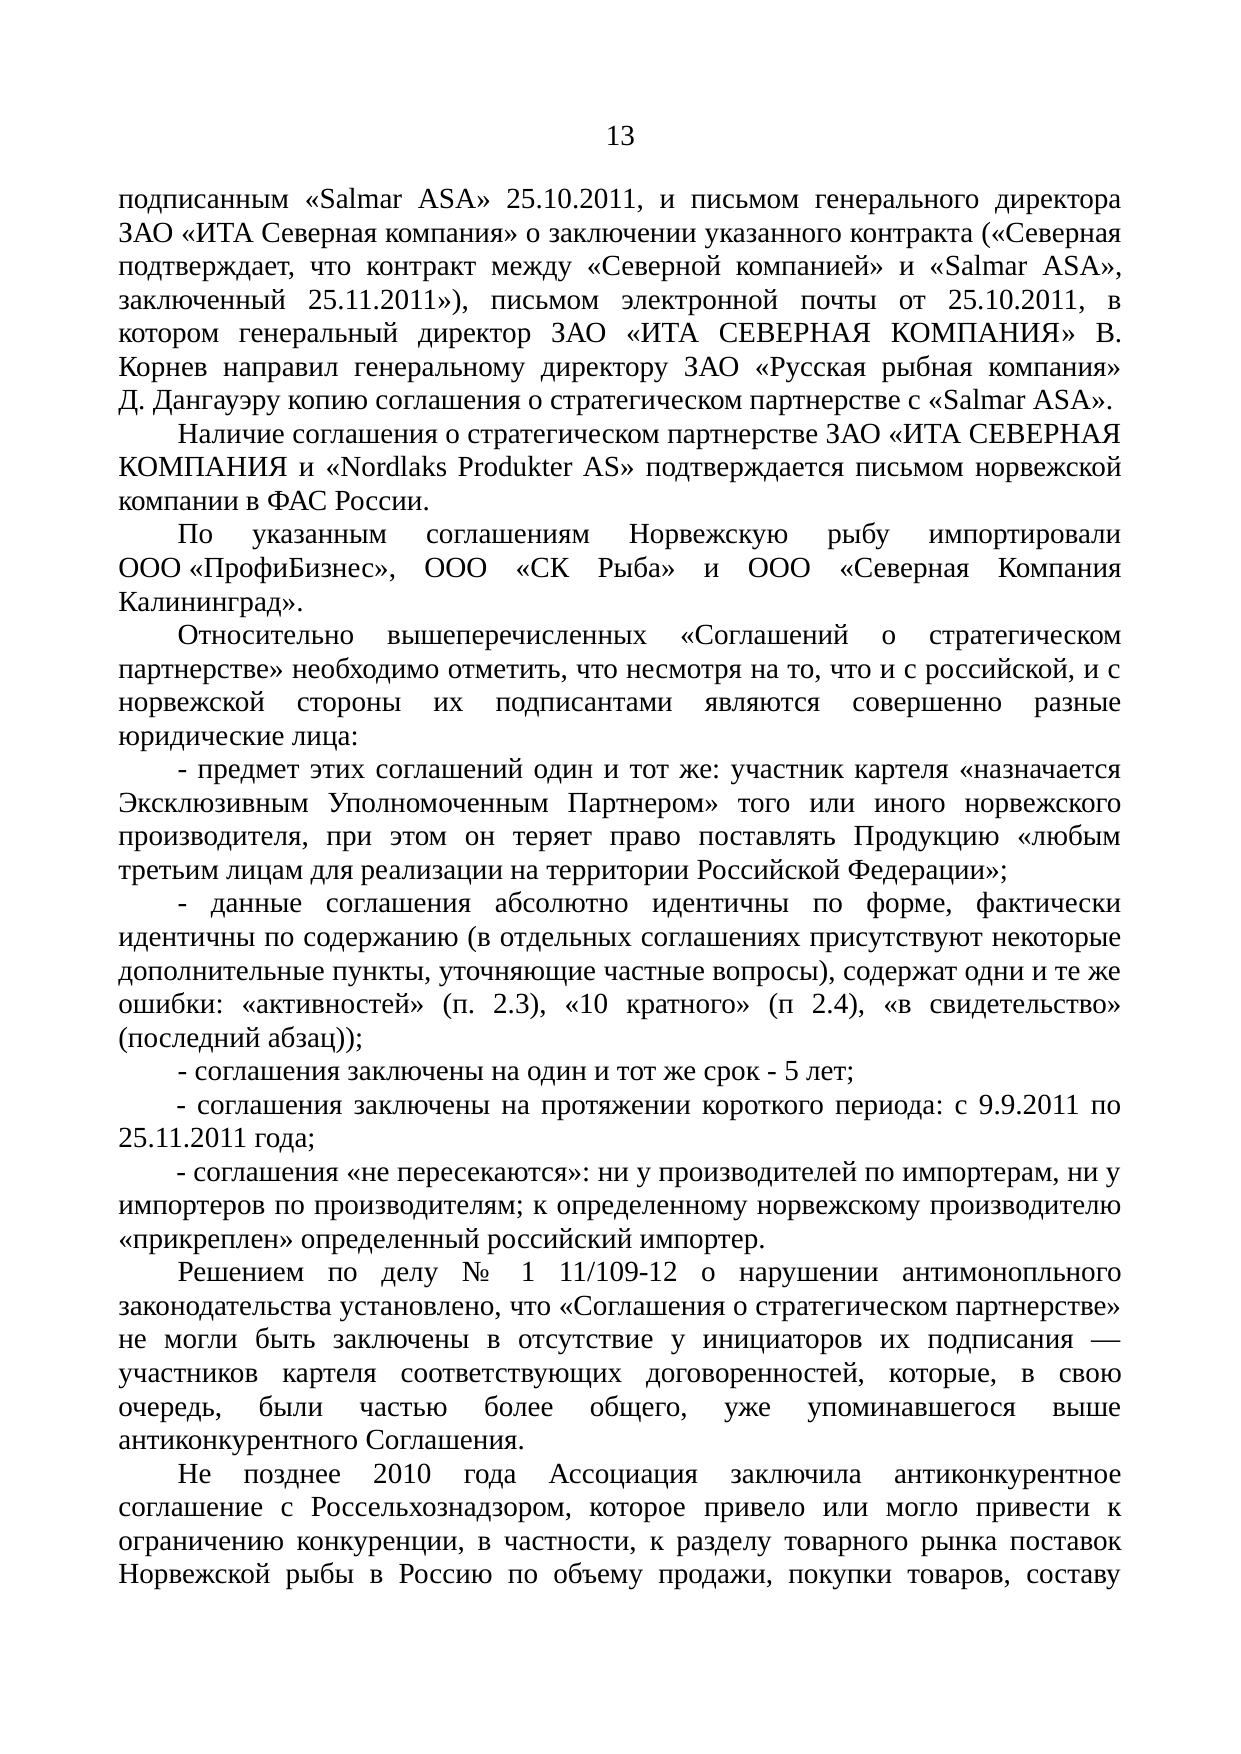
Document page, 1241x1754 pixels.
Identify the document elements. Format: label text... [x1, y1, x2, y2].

text - данные соглашения абсолютно идентичны по форме, фактически идентичны по содержанию (в отдельных соглашениях присутствуют некоторые дополнительные пункты, уточняющие частные вопросы), содержат одни и те же ошибки: «активностей» (п. 2.3), «10 кратного» (п 2.4), «в свидетельство» (последний абзац)); [118, 886, 1122, 1053]
text - соглашения заключены на один и тот же срок - 5 лет; [118, 1053, 1122, 1087]
text По указанным соглашениям Норвежскую рыбу импортировали ООО «ПрофиБизнес», ООО «СК Рыба» и ООО «Северная Компания Калининград». [118, 517, 1122, 617]
text - соглашения «не пересекаются»: ни у производителей по импортерам, ни у импортеров по производителям; к определенному норвежскому производителю «прикреплен» определенный российский импортер. [118, 1154, 1122, 1254]
text подписанным «Salmar ASA» 25.10.2011, и письмом генерального директора ЗАО «ИТА Северная компания» о заключении указанного контракта («Северная подтверждает, что контракт между «Северной компанией» и «Salmar ASA», заключенный 25.11.2011»), письмом электронной почты от 25.10.2011, в котором генеральный директор ЗАО «ИТА СЕВЕРНАЯ КОМПАНИЯ» В. Корнев направил генеральному директору ЗАО «Русская рыбная компания» Д. Дангауэру копию соглашения о стратегическом партнерстве с «Salmar ASA». [118, 181, 1122, 416]
text Решением по делу № 1 11/109-12 о нарушении антимонопльного законодательства установлено, что «Соглашения о стратегическом партнерстве» не могли быть заключены в отсутствие у инициаторов их подписания — участников картеля соответствующих договоренностей, которые, в свою очередь, были частью более общего, уже упоминавшегося выше антиконкурентного Соглашения. [118, 1254, 1122, 1456]
text Относительно вышеперечисленных «Соглашений о стратегическом партнерстве» необходимо отметить, что несмотря на то, что и с российской, и с норвежской стороны их подписантами являются совершенно разные юридические лица: [118, 617, 1122, 751]
text Не позднее 2010 года Ассоциация заключила антиконкурентное соглашение с Россельхознадзором, которое привело или могло привести к ограничению конкуренции, в частности, к разделу товарного рынка поставок Норвежской рыбы в Россию по объему продажи, покупки товаров, составу [118, 1456, 1122, 1590]
text - предмет этих соглашений один и тот же: участник картеля «назначается Эксклюзивным Уполномоченным Партнером» того или иного норвежского производителя, при этом он теряет право поставлять Продукцию «любым третьим лицам для реализации на территории Российской Федерации»; [118, 751, 1122, 886]
text - соглашения заключены на протяжении короткого периода: с 9.9.2011 по 25.11.2011 года; [118, 1087, 1122, 1154]
text Наличие соглашения о стратегическом партнерстве ЗАО «ИТА СЕВЕРНАЯ КОМПАНИЯ и «Nordlaks Produkter AS» подтверждается письмом норвежской компании в ФАС России. [118, 416, 1122, 517]
